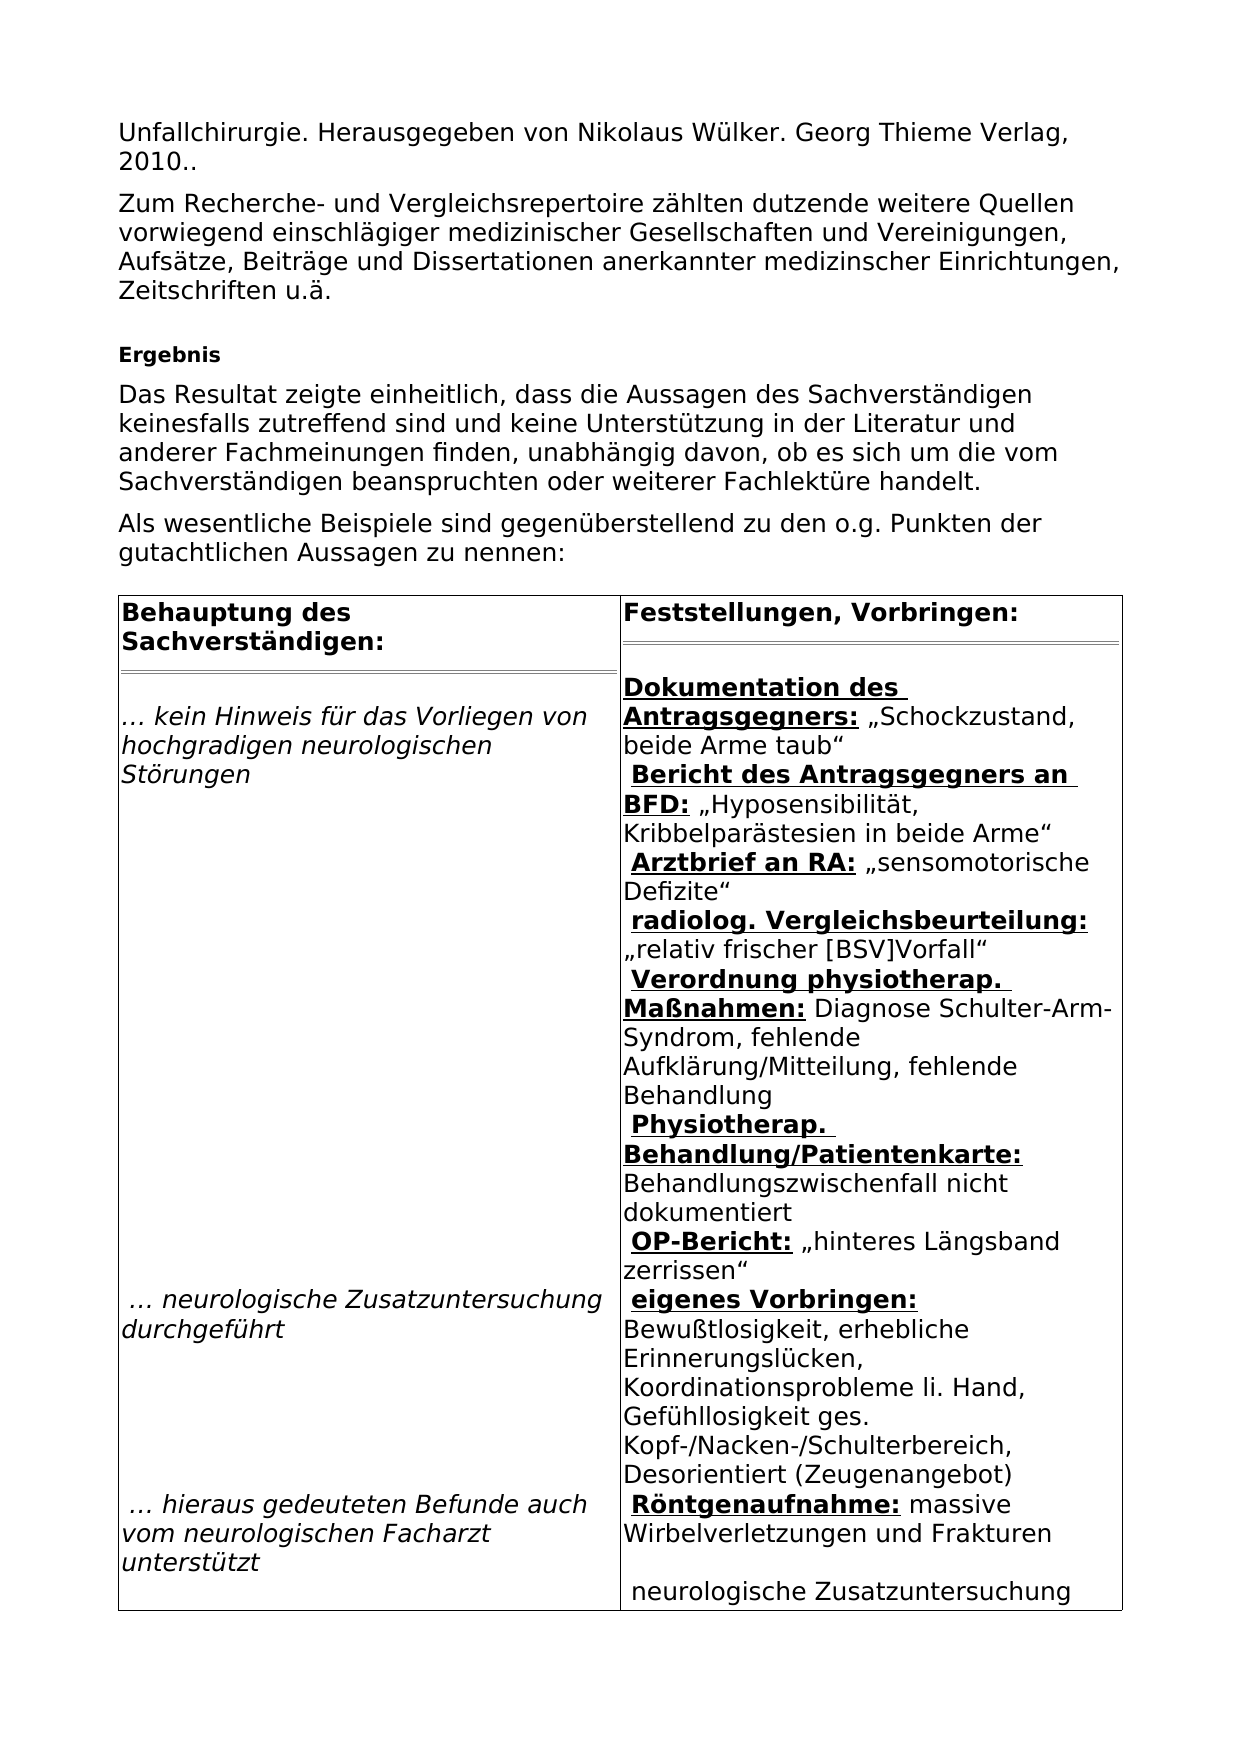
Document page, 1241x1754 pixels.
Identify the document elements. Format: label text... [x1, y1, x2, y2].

text Unfallchirurgie. Herausgegeben von Nikolaus Wülker. Georg Thieme Verlag, 2010.. [118, 118, 1122, 176]
text Das Resultat zeigte einheitlich, dass die Aussagen des Sachverständigen keinesfalls zutreffend sind und keine Unterstützung in der Literatur und anderer Fachmeinungen finden, unabhängig davon, ob es sich um die vom Sachverständigen beanspruchten oder weiterer Fachlektüre handelt. [118, 380, 1122, 497]
table_header Feststellungen, Vorbringen: Dokumentation des Antragsgegners: „Schockzustand, beide Arme taub“ Bericht des Antragsgegners an BFD: „Hyposensibilität, Kribbelparästesien in beide Arme“ Arztbrief an RA: „sensomotorische Defizite“ radiolog. Vergleichsbeurteilung: „relativ frischer [BSV]Vorfall“ Verordnung physiotherap. Maßnahmen: Diagnose Schulter-Arm-Syndrom, fehlende Aufklärung/Mitteilung, fehlende Behandlung Physiotherap. Behandlung/Patientenkarte: Behandlungszwischenfall nicht dokumentiert OP-Bericht: „hinteres Längsband zerrissen“ eigenes Vorbringen: Bewußtlosigkeit, erhebliche Erinnerungslücken, Koordinationsprobleme li. Hand, Gefühllosigkeit ges. Kopf-/Nacken-/Schulterbereich, Desorientiert (Zeugenangebot) Röntgenaufnahme: massive Wirbelverletzungen und Frakturen neurologische Zusatzuntersuchung [621, 596, 1122, 1609]
text Als wesentliche Beispiele sind gegenüberstellend zu den o.g. Punkten der gutachtlichen Aussagen zu nennen: [118, 509, 1122, 567]
subtitle Ergebnis [118, 343, 1122, 367]
text Zum Recherche- und Vergleichsrepertoire zählten dutzende weitere Quellen vorwiegend einschlägiger medizinischer Gesellschaften und Vereinigungen, Aufsätze, Beiträge und Dissertationen anerkannter medizinscher Einrichtungen, Zeitschriften u.ä. [118, 189, 1122, 306]
table_header Behauptung des Sachverständigen: … kein Hinweis für das Vorliegen von hochgradigen neurologischen Störungen … neurologische Zusatzuntersuchung durchgeführt … hieraus gedeuteten Befunde auch vom neurologischen Facharzt unterstützt [119, 596, 620, 1609]
